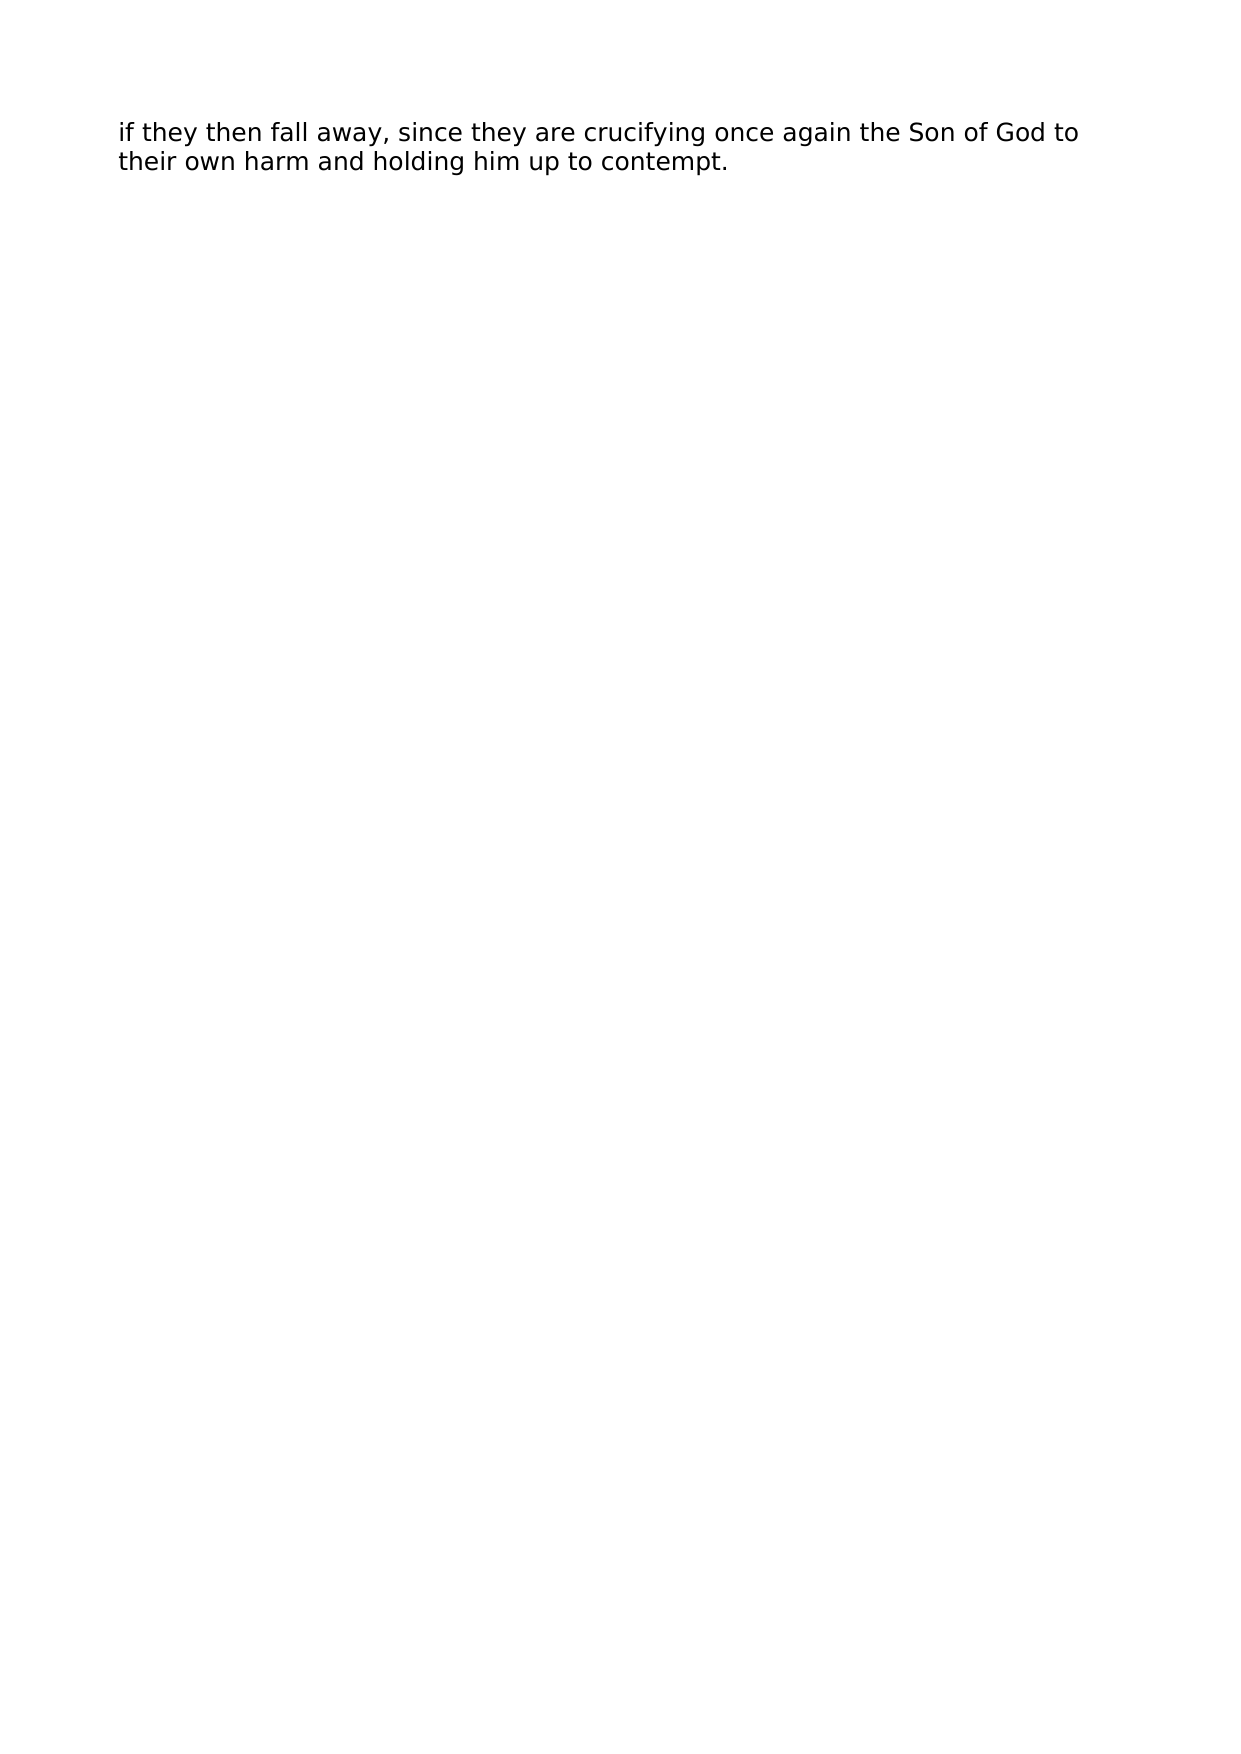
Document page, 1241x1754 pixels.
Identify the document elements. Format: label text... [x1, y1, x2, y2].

text if they then fall away, since they are crucifying once again the Son of God to their own harm and holding him up to contempt. [118, 118, 1122, 176]
